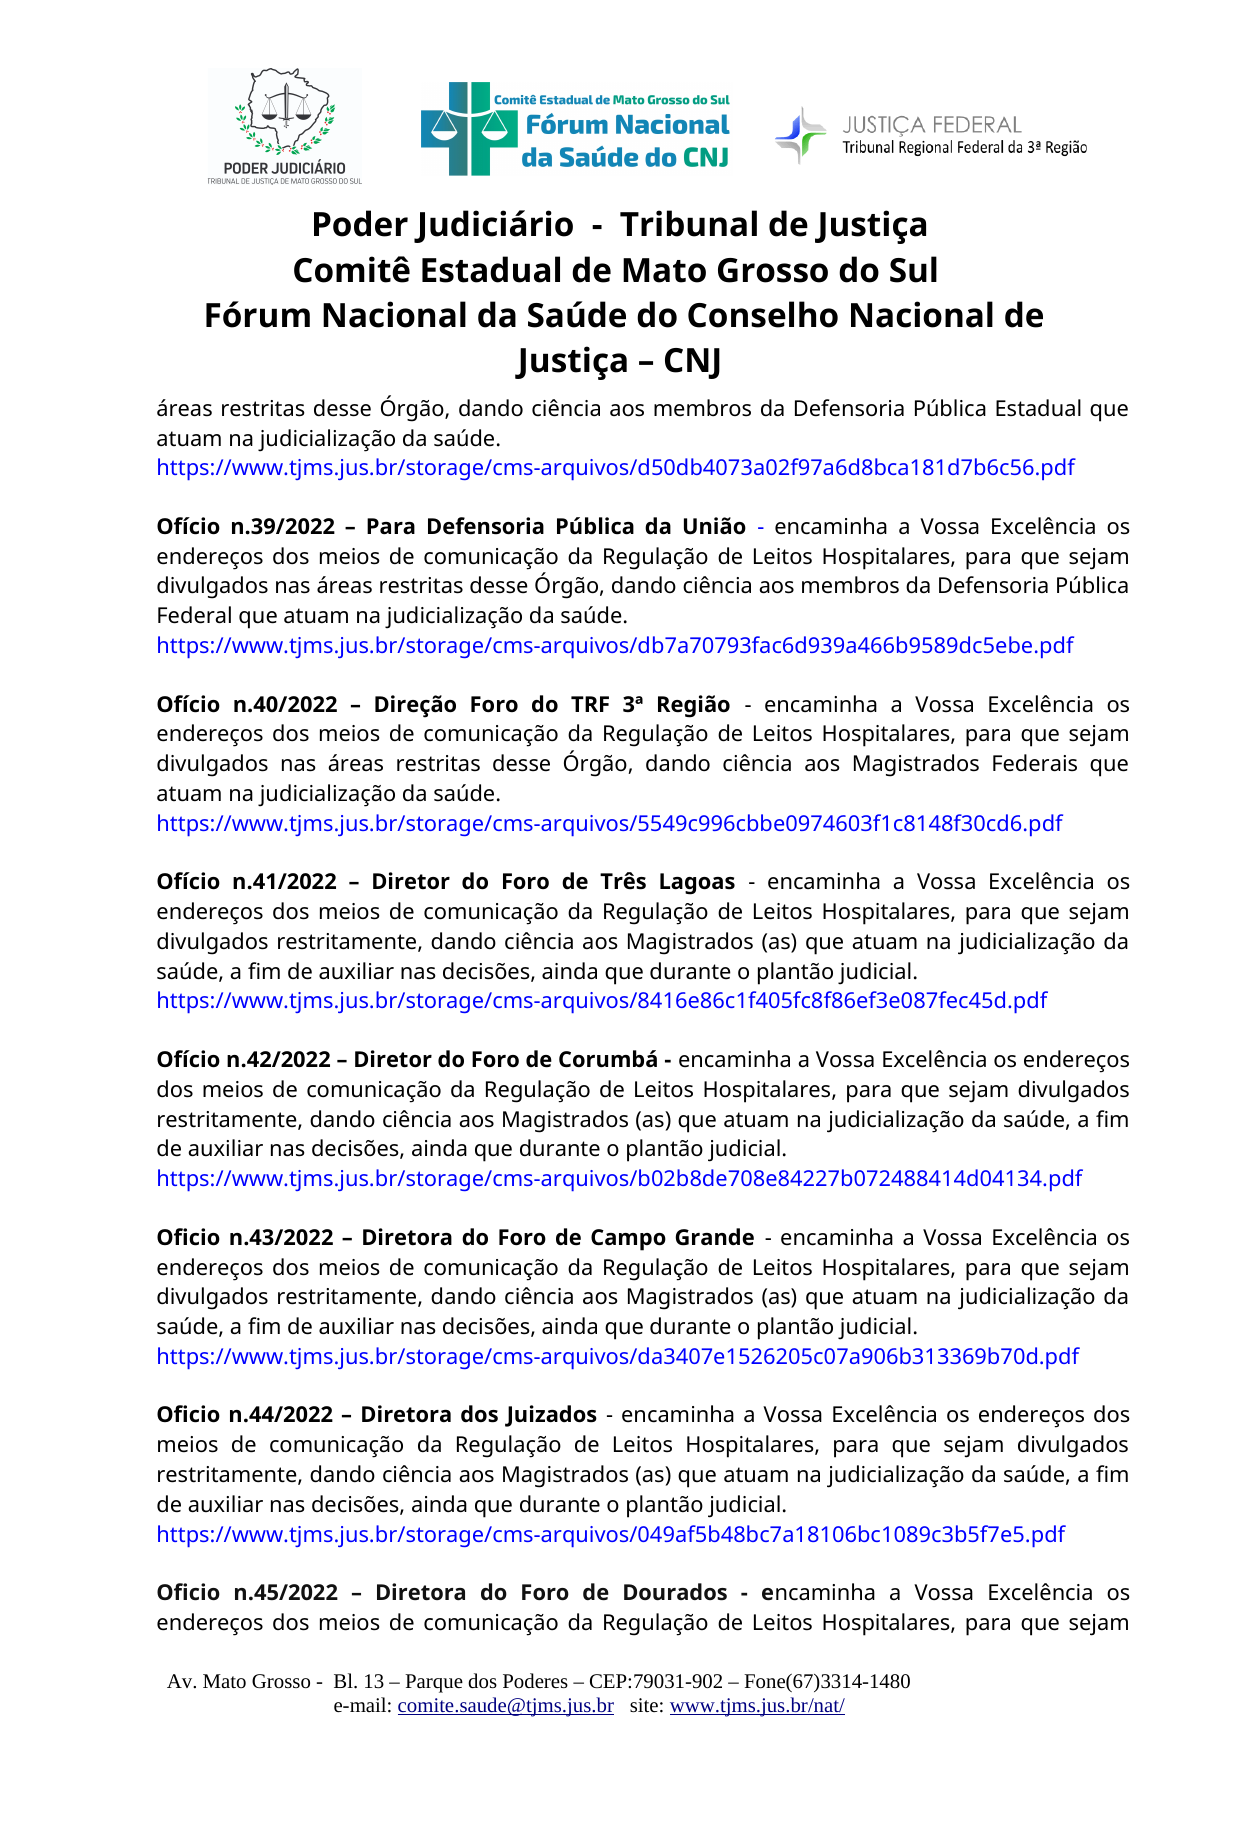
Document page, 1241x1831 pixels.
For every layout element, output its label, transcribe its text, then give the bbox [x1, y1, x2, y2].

text Oficio n.43/2022 – Diretora do Foro de Campo Grande - encaminha a Vossa Excelência os endereços dos meios de comunicação da Regulação de Leitos Hospitalares, para que sejam divulgados restritamente, dando ciência aos Magistrados (as) que atuam na judicialização da saúde, a fim de auxiliar nas decisões, ainda que durante o plantão judicial. [156, 1222, 1131, 1341]
text https://www.tjms.jus.br/storage/cms-arquivos/5549c996cbbe0974603f1c8148f30cd6.pdf [156, 808, 1131, 838]
text Ofício n.40/2022 – Direção Foro do TRF 3ª Região - encaminha a Vossa Excelência os endereços dos meios de comunicação da Regulação de Leitos Hospitalares, para que sejam divulgados nas áreas restritas desse Órgão, dando ciência aos Magistrados Federais que atuam na judicialização da saúde. [156, 689, 1131, 808]
text https://www.tjms.jus.br/storage/cms-arquivos/b02b8de708e84227b072488414d04134.pdf [156, 1163, 1131, 1193]
picture [421, 82, 733, 176]
text https://www.tjms.jus.br/storage/cms-arquivos/8416e86c1f405fc8f86ef3e087fec45d.pdf [156, 986, 1131, 1015]
text Ofício n.39/2022 – Para Defensoria Pública da União - encaminha a Vossa Excelência os endereços dos meios de comunicação da Regulação de Leitos Hospitalares, para que sejam divulgados nas áreas restritas desse Órgão, dando ciência aos membros da Defensoria Pública Federal que atuam na judicialização da saúde. [156, 511, 1131, 630]
text Ofício n.42/2022 – Diretor do Foro de Corumbá - encaminha a Vossa Excelência os endereços dos meios de comunicação da Regulação de Leitos Hospitalares, para que sejam divulgados restritamente, dando ciência aos Magistrados (as) que atuam na judicialização da saúde, a fim de auxiliar nas decisões, ainda que durante o plantão judicial. [156, 1044, 1131, 1163]
picture [774, 106, 1087, 165]
picture [207, 68, 362, 185]
text Ofício n.41/2022 – Diretor do Foro de Três Lagoas - encaminha a Vossa Excelência os endereços dos meios de comunicação da Regulação de Leitos Hospitalares, para que sejam divulgados restritamente, dando ciência aos Magistrados (as) que atuam na judicialização da saúde, a fim de auxiliar nas decisões, ainda que durante o plantão judicial. [156, 866, 1131, 986]
text https://www.tjms.jus.br/storage/cms-arquivos/049af5b48bc7a18106bc1089c3b5f7e5.pdf [156, 1519, 1131, 1548]
text https://www.tjms.jus.br/storage/cms-arquivos/da3407e1526205c07a906b313369b70d.pdf [156, 1341, 1131, 1371]
text áreas restritas desse Órgão, dando ciência aos membros da Defensoria Pública Estadual que atuam na judicialização da saúde. [156, 393, 1131, 452]
text Oficio n.44/2022 – Diretora dos Juizados - encaminha a Vossa Excelência os endereços dos meios de comunicação da Regulação de Leitos Hospitalares, para que sejam divulgados restritamente, dando ciência aos Magistrados (as) que atuam na judicialização da saúde, a fim de auxiliar nas decisões, ainda que durante o plantão judicial. [156, 1399, 1131, 1519]
text https://www.tjms.jus.br/storage/cms-arquivos/d50db4073a02f97a6d8bca181d7b6c56.pdf [156, 452, 1131, 482]
text https://www.tjms.jus.br/storage/cms-arquivos/db7a70793fac6d939a466b9589dc5ebe.pdf [156, 630, 1131, 660]
text Oficio n.45/2022 – Diretora do Foro de Dourados - encaminha a Vossa Excelência os endereços dos meios de comunicação da Regulação de Leitos Hospitalares, para que sejam [156, 1577, 1131, 1637]
